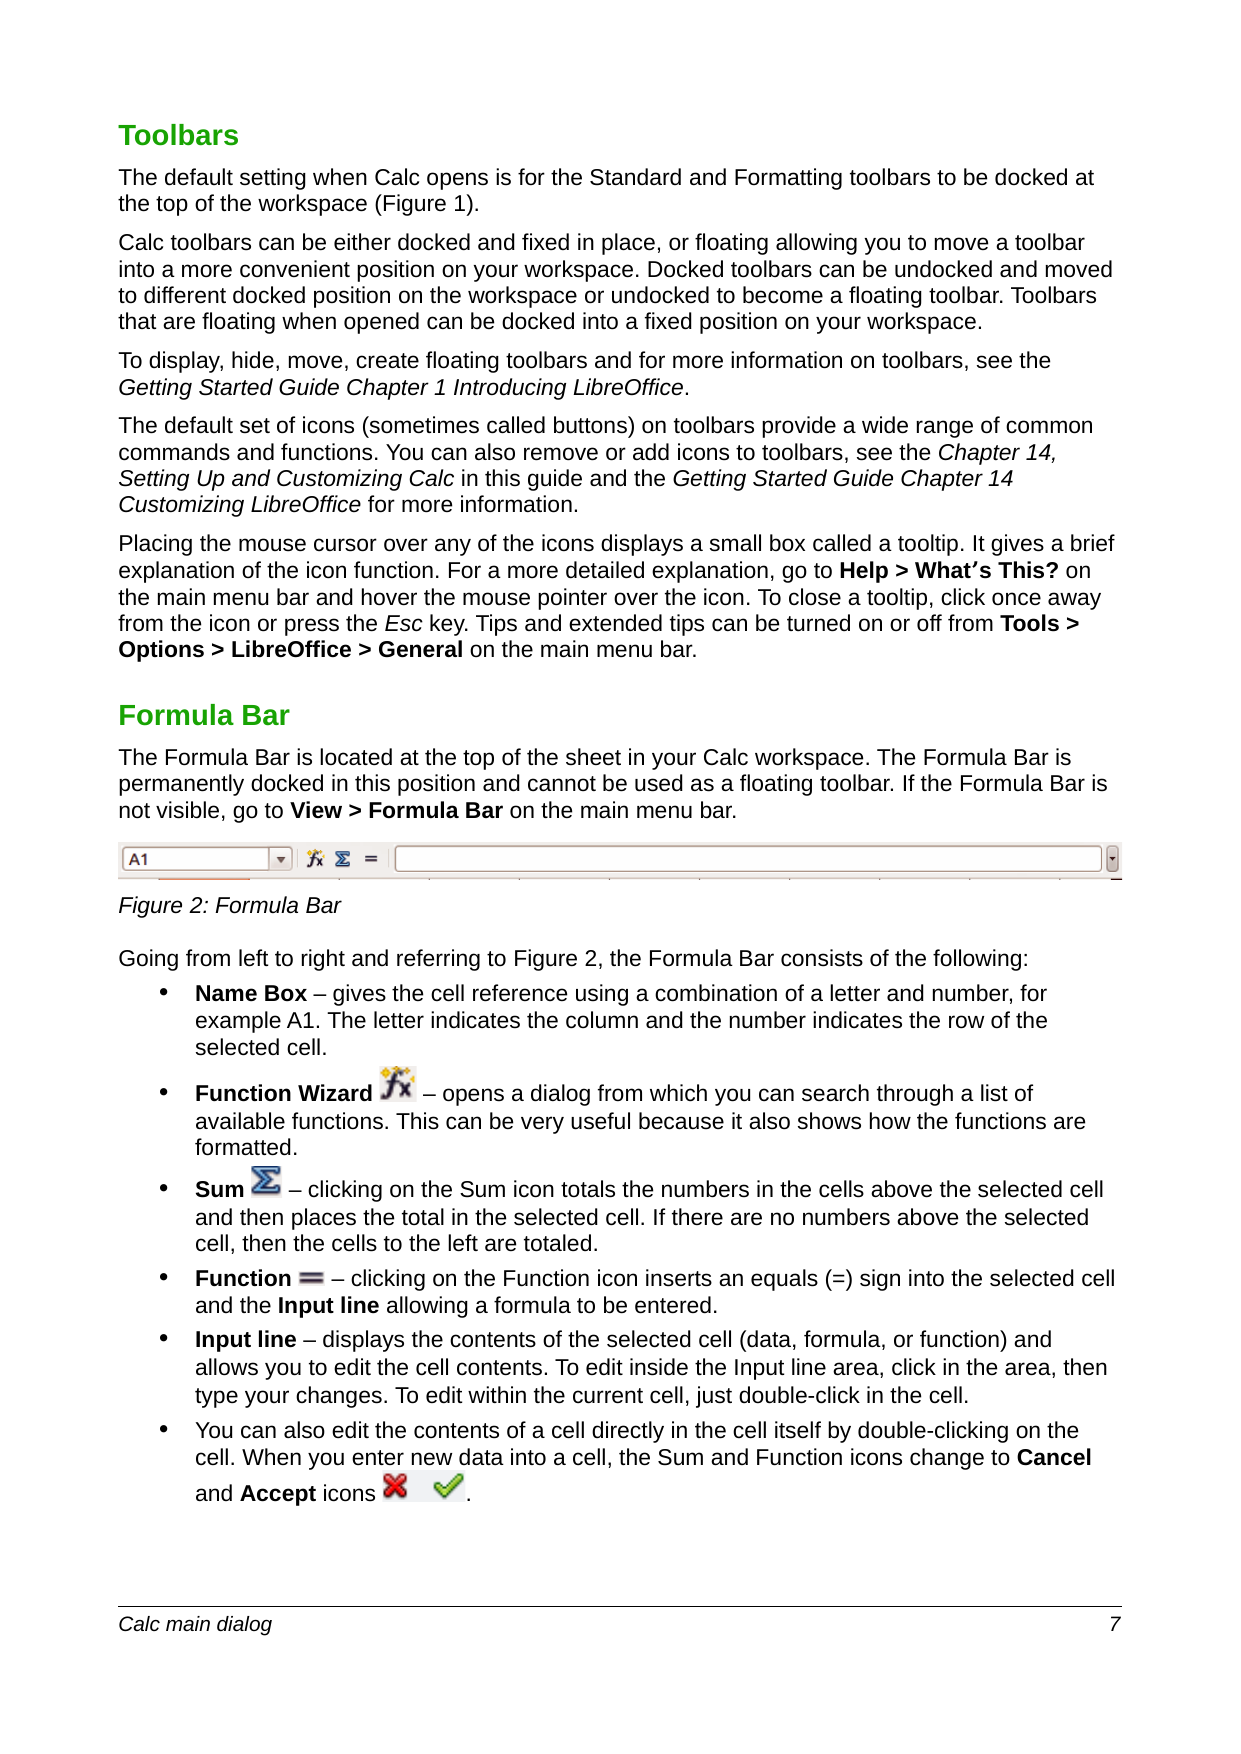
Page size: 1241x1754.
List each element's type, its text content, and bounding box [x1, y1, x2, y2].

text To display, hide, move, create floating toolbars and for more information on toolbars, see the Getting Started Guide Chapter 1 Introducing LibreOffice. [118, 347, 1122, 400]
list Function Wizard – opens a dialog from which you can search through a list of available functions. This can be very useful because it also shows how the functions are formatted. [156, 1066, 1122, 1160]
text The default set of icons (sometimes called buttons) on toolbars provide a wide range of common commands and functions. You can also remove or add icons to toolbars, see the Chapter 14, Setting Up and Customizing Calc in this guide and the Getting Started Guide Chapter 14 Customizing LibreOffice for more information. [118, 412, 1122, 518]
subtitle Toolbars [118, 118, 1122, 152]
picture [118, 842, 1123, 880]
picture [298, 1271, 325, 1286]
text The default setting when Calc opens is for the Standard and Formatting toolbars to be docked at the top of the workspace (Figure 1). [118, 164, 1122, 217]
list Going from left to right and referring to Figure 2, the Formula Bar consists of the following: [118, 945, 1122, 972]
text Calc toolbars can be either docked and fixed in place, or floating allowing you to move a toolbar into a more convenient position on your workspace. Docked toolbars can be undocked and moved to different docked position on the workspace or undocked to become a floating toolbar. Toolbars that are floating when opened can be docked into a fixed position on your workspace. [118, 229, 1122, 335]
text The Formula Bar is located at the top of the sheet in your Calc workspace. The Formula Bar is permanently docked in this position and cannot be used as a floating toolbar. If the Formula Bar is not visible, go to View > Formula Bar on the main menu bar. [118, 744, 1122, 823]
text Figure 2: Formula Bar [118, 892, 1122, 918]
list Function – clicking on the Function icon inserts an equals (=) sign into the selected cell and the Input line allowing a formula to be entered. [156, 1263, 1122, 1318]
picture [382, 1470, 466, 1502]
text Placing the mouse cursor over any of the icons displays a small box called a tooltip. It gives a brief explanation of the icon function. For a more detailed explanation, go to Help > What’s This? on the main menu bar and hover the mouse pointer over the icon. To close a tooltip, click once away from the icon or press the Esc key. Tips and extended tips can be turned on or off from Tools > Options > LibreOffice > General on the main menu bar. [118, 530, 1122, 663]
subtitle Formula Bar [118, 698, 1122, 732]
picture [379, 1066, 417, 1102]
list Input line – displays the contents of the selected cell (data, formula, or function) and allows you to edit the cell contents. To edit inside the Input line area, click in the area, then type your changes. To edit within the current cell, just double-click in the cell. [156, 1324, 1122, 1409]
list Sum – clicking on the Sum icon totals the numbers in the cells above the selected cell and then places the total in the selected cell. If there are no numbers above the selected cell, then the cells to the left are totaled. [156, 1167, 1122, 1257]
picture [251, 1166, 283, 1198]
list You can also edit the contents of a cell directly in the cell itself by double-clicking on the cell. When you enter new data into a cell, the Sum and Function icons change to Cancel and Accept icons . [156, 1415, 1122, 1507]
list Name Box – gives the cell reference using a combination of a letter and number, for example A1. The letter indicates the column and the number indicates the row of the selected cell. [156, 978, 1122, 1060]
